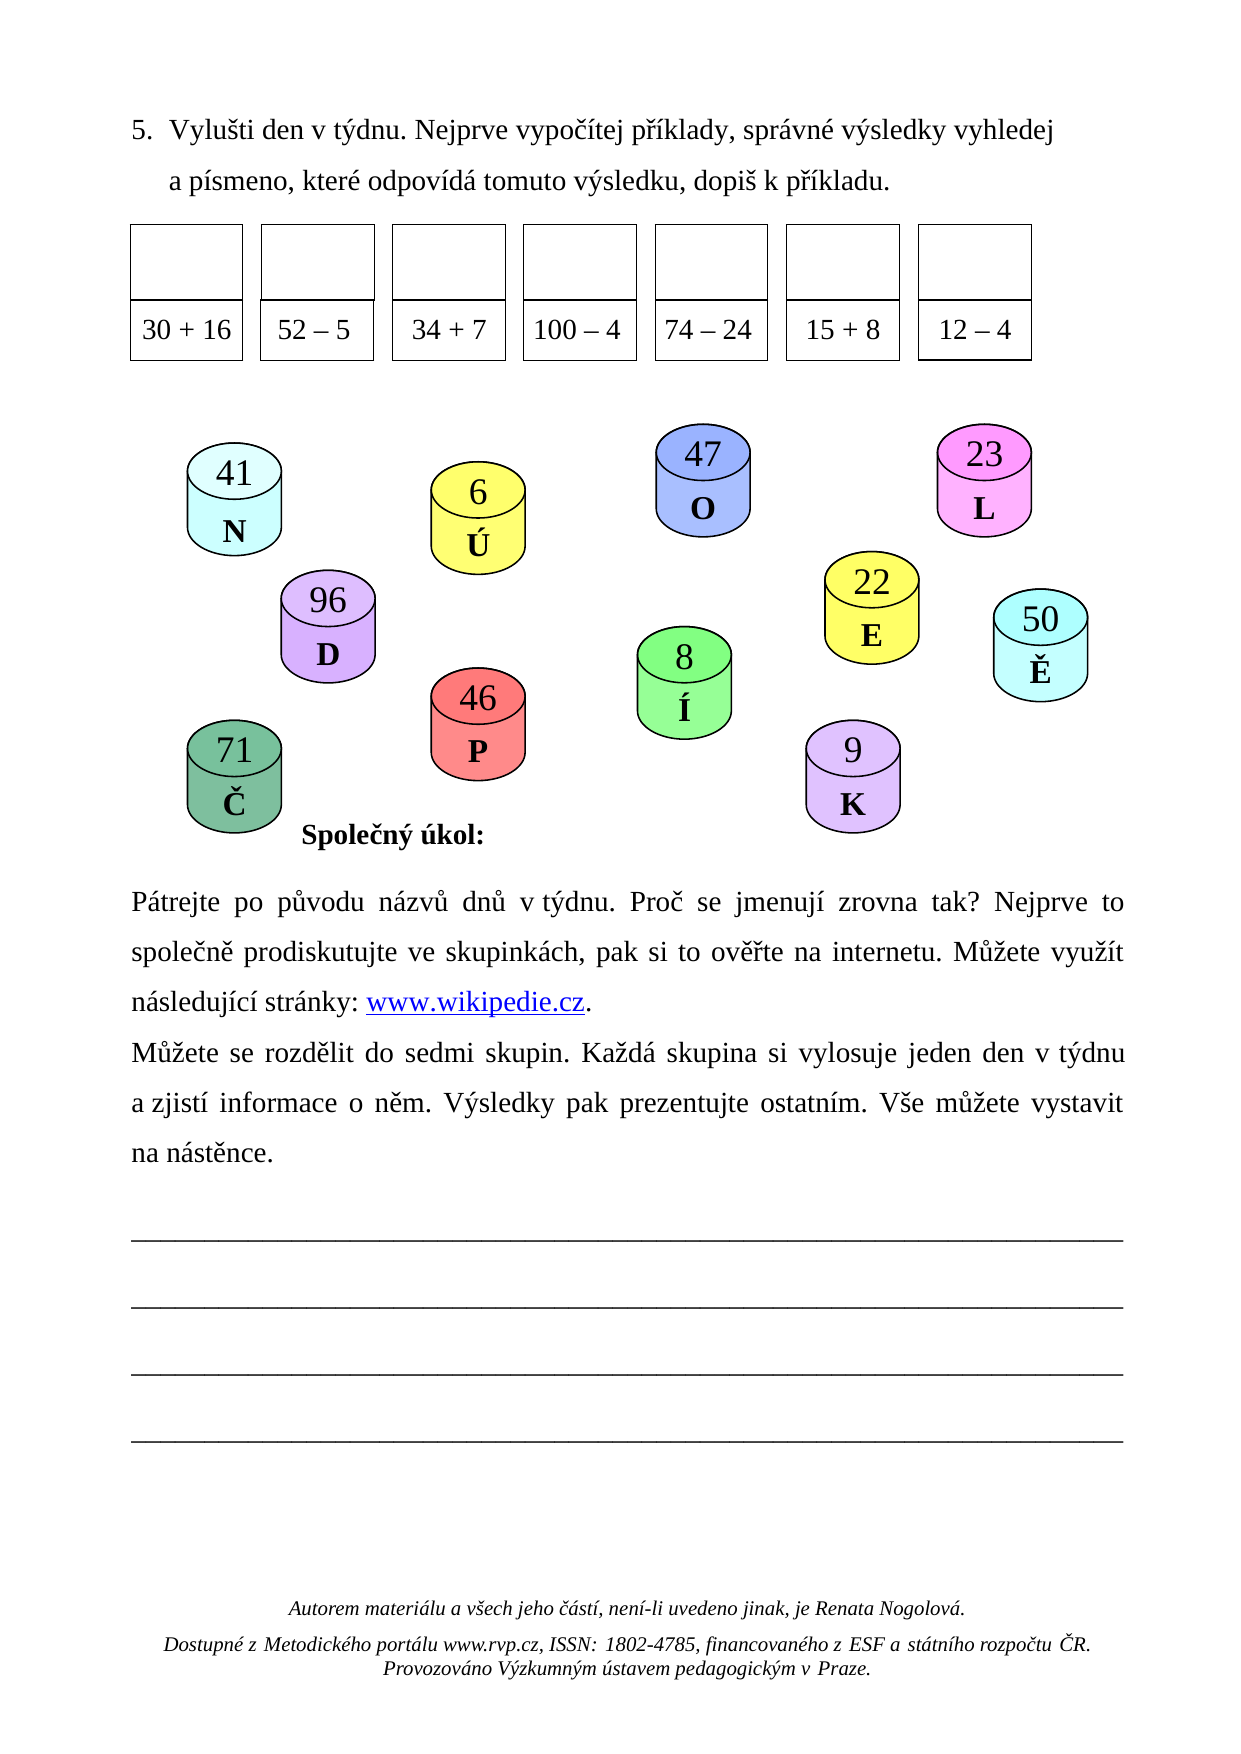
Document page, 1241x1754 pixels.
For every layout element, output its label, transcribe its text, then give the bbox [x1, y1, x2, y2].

text Můžete se rozdělit do sedmi skupin. Každá skupina si vylosuje jeden den v týdnu a zjistí informace o něm. Výsledky pak prezentujte ostatním. Vše můžete vystavit na nástěnce. [131, 1035, 1125, 1169]
text 74 – 24 [659, 312, 764, 346]
text 52 – 5 [265, 312, 370, 346]
text 12 – 4 [922, 312, 1027, 346]
text 15 + 8 [790, 312, 895, 346]
text 30 + 16 [134, 312, 239, 346]
list Vylušti den v týdnu. Nejprve vypočítej příklady, správné výsledky vyhledej a písmeno, které odpovídá tomuto výsledku, dopiš k příkladu. [131, 112, 1125, 196]
text Společný úkol: [131, 817, 1125, 850]
text ________________________________________________________________________________________________________________________________________________________________________________________________________________________________________________________________________________ [131, 1211, 1125, 1446]
text 100 – 4 [528, 312, 633, 346]
text Pátrejte po původu názvů dnů v týdnu. Proč se jmenují zrovna tak? Nejprve to společně prodiskutujte ve skupinkách, pak si to ověřte na internetu. Můžete využít následující stránky: www.wikipedie.cz. [131, 884, 1125, 1018]
text 34 + 7 [396, 312, 501, 346]
